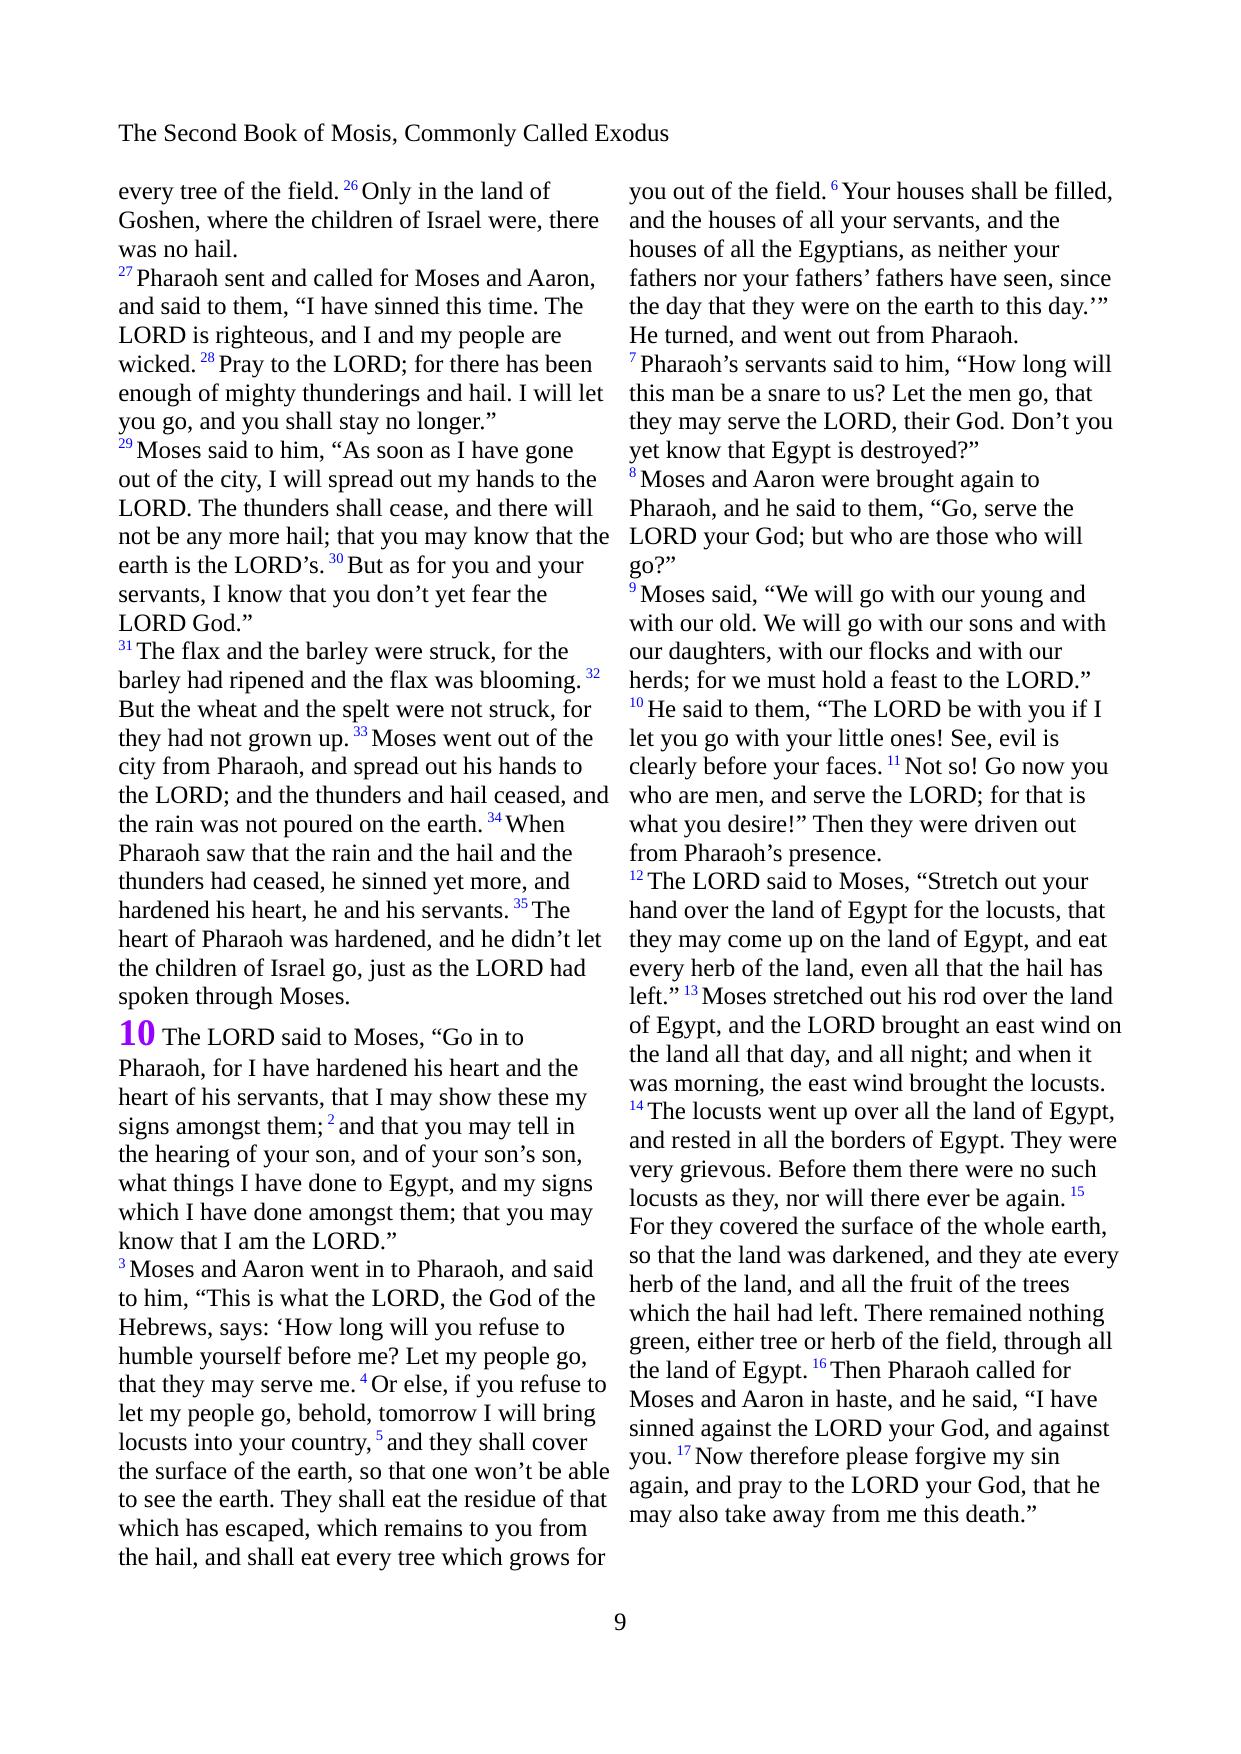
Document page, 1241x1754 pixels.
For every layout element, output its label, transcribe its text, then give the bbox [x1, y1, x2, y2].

text 8 Moses and Aaron were brought again to Pharaoh, and he said to them, “Go, serve the LORD your God; but who are those who will go?” [629, 464, 1122, 579]
text 7 Pharaoh’s servants said to him, “How long will this man be a snare to us? Let the men go, that they may serve the LORD, their God. Don’t you yet know that Egypt is destroyed?” [629, 349, 1122, 464]
text every tree of the field. 26 Only in the land of Goshen, where the children of Israel were, there was no hail. [118, 176, 611, 263]
text 10 He said to them, “The LORD be with you if I let you go with your little ones! See, evil is clearly before your faces. 11 Not so! Go now you who are men, and serve the LORD; for that is what you desire!” Then they were driven out from Pharaoh’s presence. [629, 694, 1122, 866]
text 27 Pharaoh sent and called for Moses and Aaron, and said to them, “I have sinned this time. The LORD is righteous, and I and my people are wicked. 28 Pray to the LORD; for there has been enough of mighty thunderings and hail. I will let you go, and you shall stay no longer.” [118, 263, 611, 435]
text 3 Moses and Aaron went in to Pharaoh, and said to him, “This is what the LORD, the God of the Hebrews, says: ‘How long will you refuse to humble yourself before me? Let my people go, that they may serve me. 4 Or else, if you refuse to let my people go, behold, tomorrow I will bring locusts into your country, 5 and they shall cover the surface of the earth, so that one won’t be able to see the earth. They shall eat the residue of that which has escaped, which remains to you from the hail, and shall eat every tree which grows for [118, 1254, 611, 1571]
text 12 The LORD said to Moses, “Stretch out your hand over the land of Egypt for the locusts, that they may come up on the land of Egypt, and eat every herb of the land, even all that the hail has left.” 13 Moses stretched out his rod over the land of Egypt, and the LORD brought an east wind on the land all that day, and all night; and when it was morning, the east wind brought the locusts. 14 The locusts went up over all the land of Egypt, and rested in all the borders of Egypt. They were very grievous. Before them there were no such locusts as they, nor will there ever be again. 15 For they covered the surface of the whole earth, so that the land was darkened, and they ate every herb of the land, and all the fruit of the trees which the hail had left. There remained nothing green, either tree or herb of the field, through all the land of Egypt. 16 Then Pharaoh called for Moses and Aaron in haste, and he said, “I have sinned against the LORD your God, and against you. 17 Now therefore please forgive my sin again, and pray to the LORD your God, that he may also take away from me this death.” [629, 866, 1122, 1528]
text 29 Moses said to him, “As soon as I have gone out of the city, I will spread out my hands to the LORD. The thunders shall cease, and there will not be any more hail; that you may know that the earth is the LORD’s. 30 But as for you and your servants, I know that you don’t yet fear the LORD God.” [118, 435, 611, 636]
text you out of the field. 6 Your houses shall be filled, and the houses of all your servants, and the houses of all the Egyptians, as neither your fathers nor your fathers’ fathers have seen, since the day that they were on the earth to this day.’” He turned, and went out from Pharaoh. [629, 176, 1122, 349]
text 31 The flax and the barley were struck, for the barley had ripened and the flax was blooming. 32 But the wheat and the spelt were not struck, for they had not grown up. 33 Moses went out of the city from Pharaoh, and spread out his hands to the LORD; and the thunders and hail ceased, and the rain was not poured on the earth. 34 When Pharaoh saw that the rain and the hail and the thunders had ceased, he sinned yet more, and hardened his heart, he and his servants. 35 The heart of Pharaoh was hardened, and he didn’t let the children of Israel go, just as the LORD had spoken through Moses. [118, 636, 611, 1010]
text 10 The LORD said to Moses, “Go in to Pharaoh, for I have hardened his heart and the heart of his servants, that I may show these my signs amongst them; 2 and that you may tell in the hearing of your son, and of your son’s son, what things I have done to Egypt, and my signs which I have done amongst them; that you may know that I am the LORD.” [118, 1010, 611, 1254]
text 9 Moses said, “We will go with our young and with our old. We will go with our sons and with our daughters, with our flocks and with our herds; for we must hold a feast to the LORD.” [629, 579, 1122, 694]
